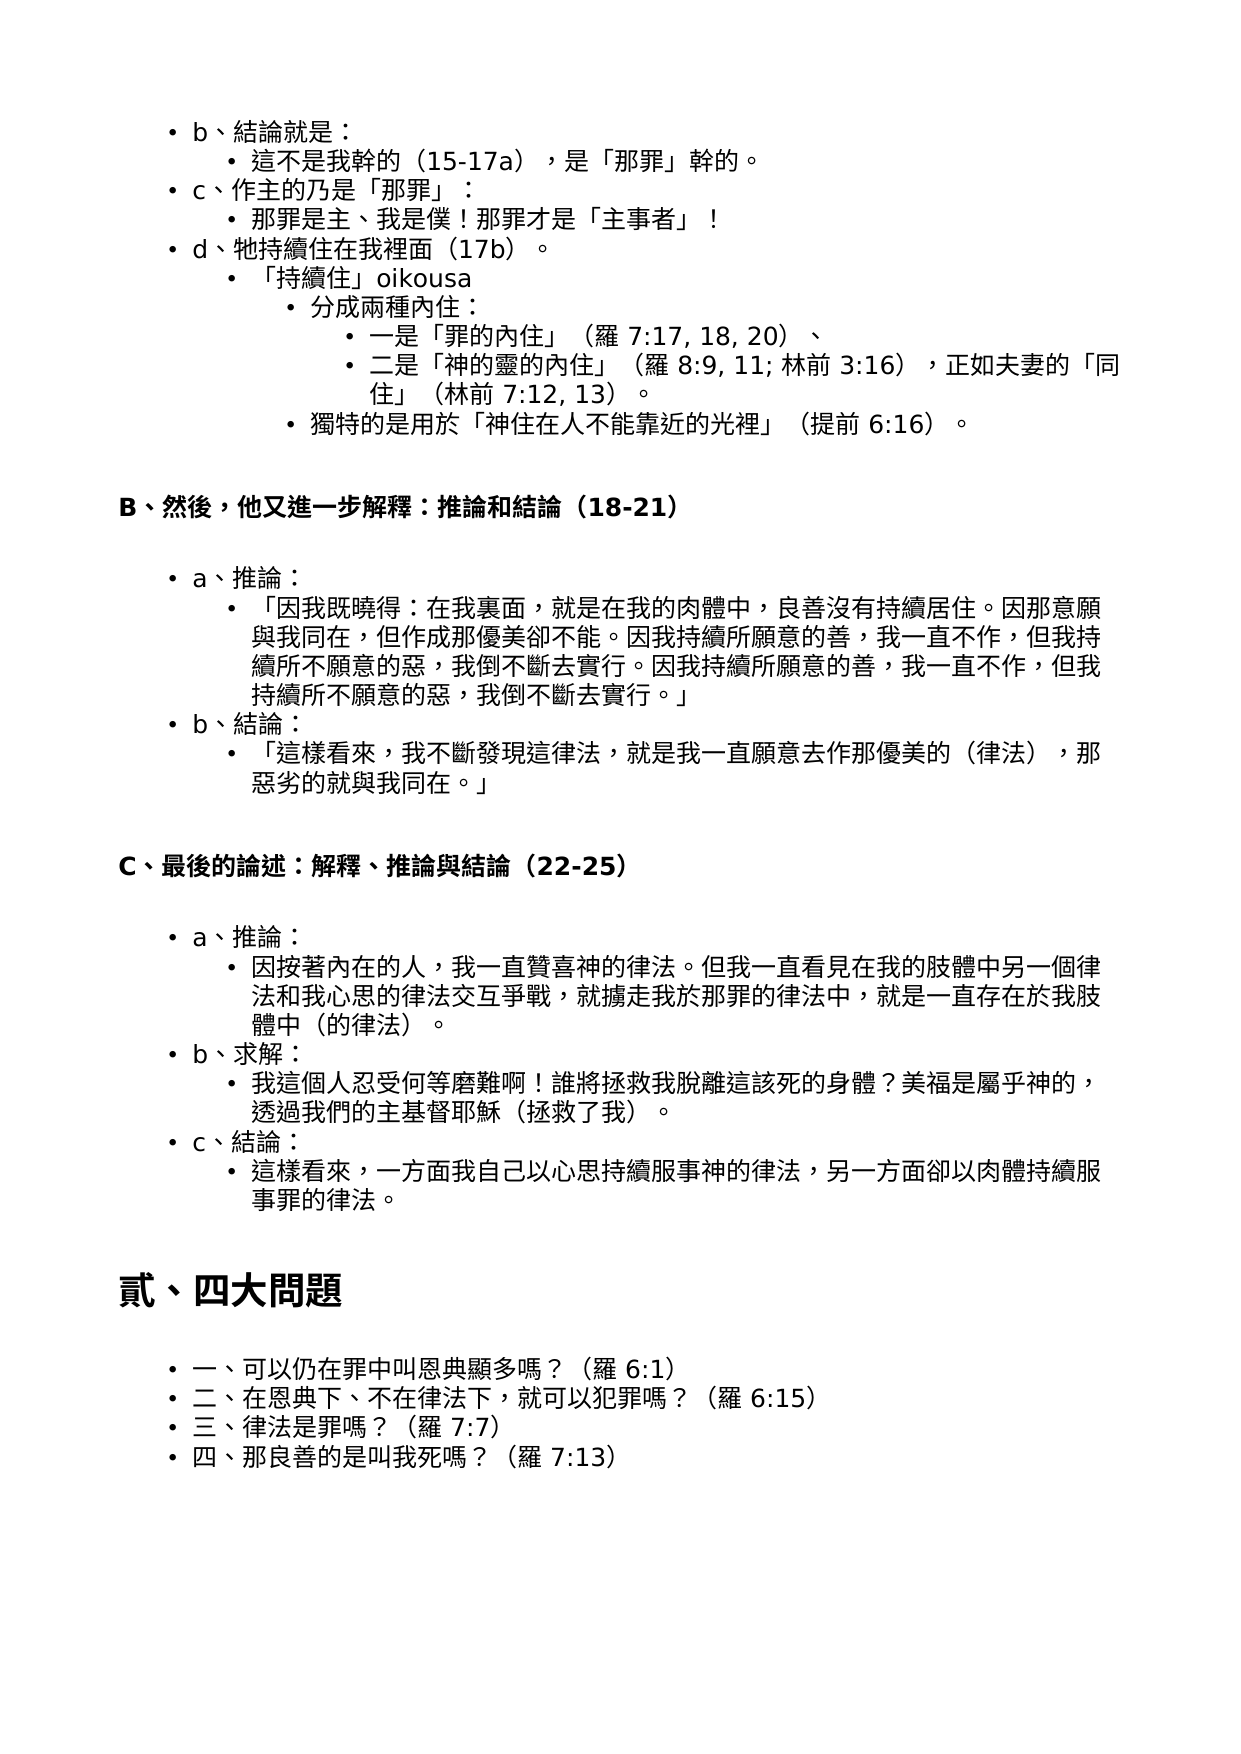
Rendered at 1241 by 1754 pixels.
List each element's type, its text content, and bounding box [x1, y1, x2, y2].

subtitle 貳、四大問題 [118, 1270, 1122, 1313]
subtitle C、最後的論述：解釋、推論與結論（22-25） [118, 852, 1122, 882]
list 這樣看來，一方面我自己以心思持續服事神的律法，另一方面卻以肉體持續服事罪的律法。 [236, 1157, 1122, 1215]
list b、結論： [177, 710, 1122, 739]
list b、結論就是： [177, 118, 1122, 147]
list 二是「神的靈的內住」（羅 8:9, 11; 林前 3:16），正如夫妻的「同住」（林前 7:12, 13）。 [354, 351, 1122, 410]
list 四、那良善的是叫我死嗎？（羅 7:13） [177, 1443, 1122, 1472]
list b、求解： [177, 1040, 1122, 1069]
list 因按著內在的人，我一直贊喜神的律法。但我一直看見在我的肢體中另一個律法和我心思的律法交互爭戰，就擄走我於那罪的律法中，就是一直存在於我肢體中（的律法）。 [236, 953, 1122, 1040]
list 「持續住」oikousa [236, 264, 1122, 293]
list 「這樣看來，我不斷發現這律法，就是我一直願意去作那優美的（律法），那惡劣的就與我同在。」 [236, 739, 1122, 798]
list c、作主的乃是「那罪」： [177, 176, 1122, 206]
list 三、律法是罪嗎？（羅 7:7） [177, 1414, 1122, 1443]
list d、牠持續住在我裡面（17b）。 [177, 235, 1122, 264]
list 這不是我幹的（15-17a），是「那罪」幹的。 [236, 147, 1122, 176]
list c、結論： [177, 1128, 1122, 1157]
list 那罪是主、我是僕！那罪才是「主事者」！ [236, 206, 1122, 235]
list 一、可以仍在罪中叫恩典顯多嗎？（羅 6:1） [177, 1355, 1122, 1384]
list a、推論： [177, 564, 1122, 594]
subtitle B、然後，他又進一步解釋：推論和結論（18-21） [118, 493, 1122, 523]
list 分成兩種內住： [295, 293, 1122, 322]
list 「因我既曉得：在我裏面，就是在我的肉體中，良善沒有持續居住。因那意願與我同在，但作成那優美卻不能。因我持續所願意的善，我一直不作，但我持續所不願意的惡，我倒不斷去實行。因我持續所願意的善，我一直不作，但我持續所不願意的惡，我倒不斷去實行。」 [236, 594, 1122, 710]
list 獨特的是用於「神住在人不能靠近的光裡」（提前 6:16）。 [295, 410, 1122, 439]
list 二、在恩典下、不在律法下，就可以犯罪嗎？（羅 6:15） [177, 1384, 1122, 1414]
list 一是「罪的內住」（羅 7:17, 18, 20）、 [354, 322, 1122, 351]
list a、推論： [177, 923, 1122, 953]
list 我這個人忍受何等磨難啊！誰將拯救我脫離這該死的身體？美福是屬乎神的，透過我們的主基督耶穌（拯救了我）。 [236, 1069, 1122, 1128]
